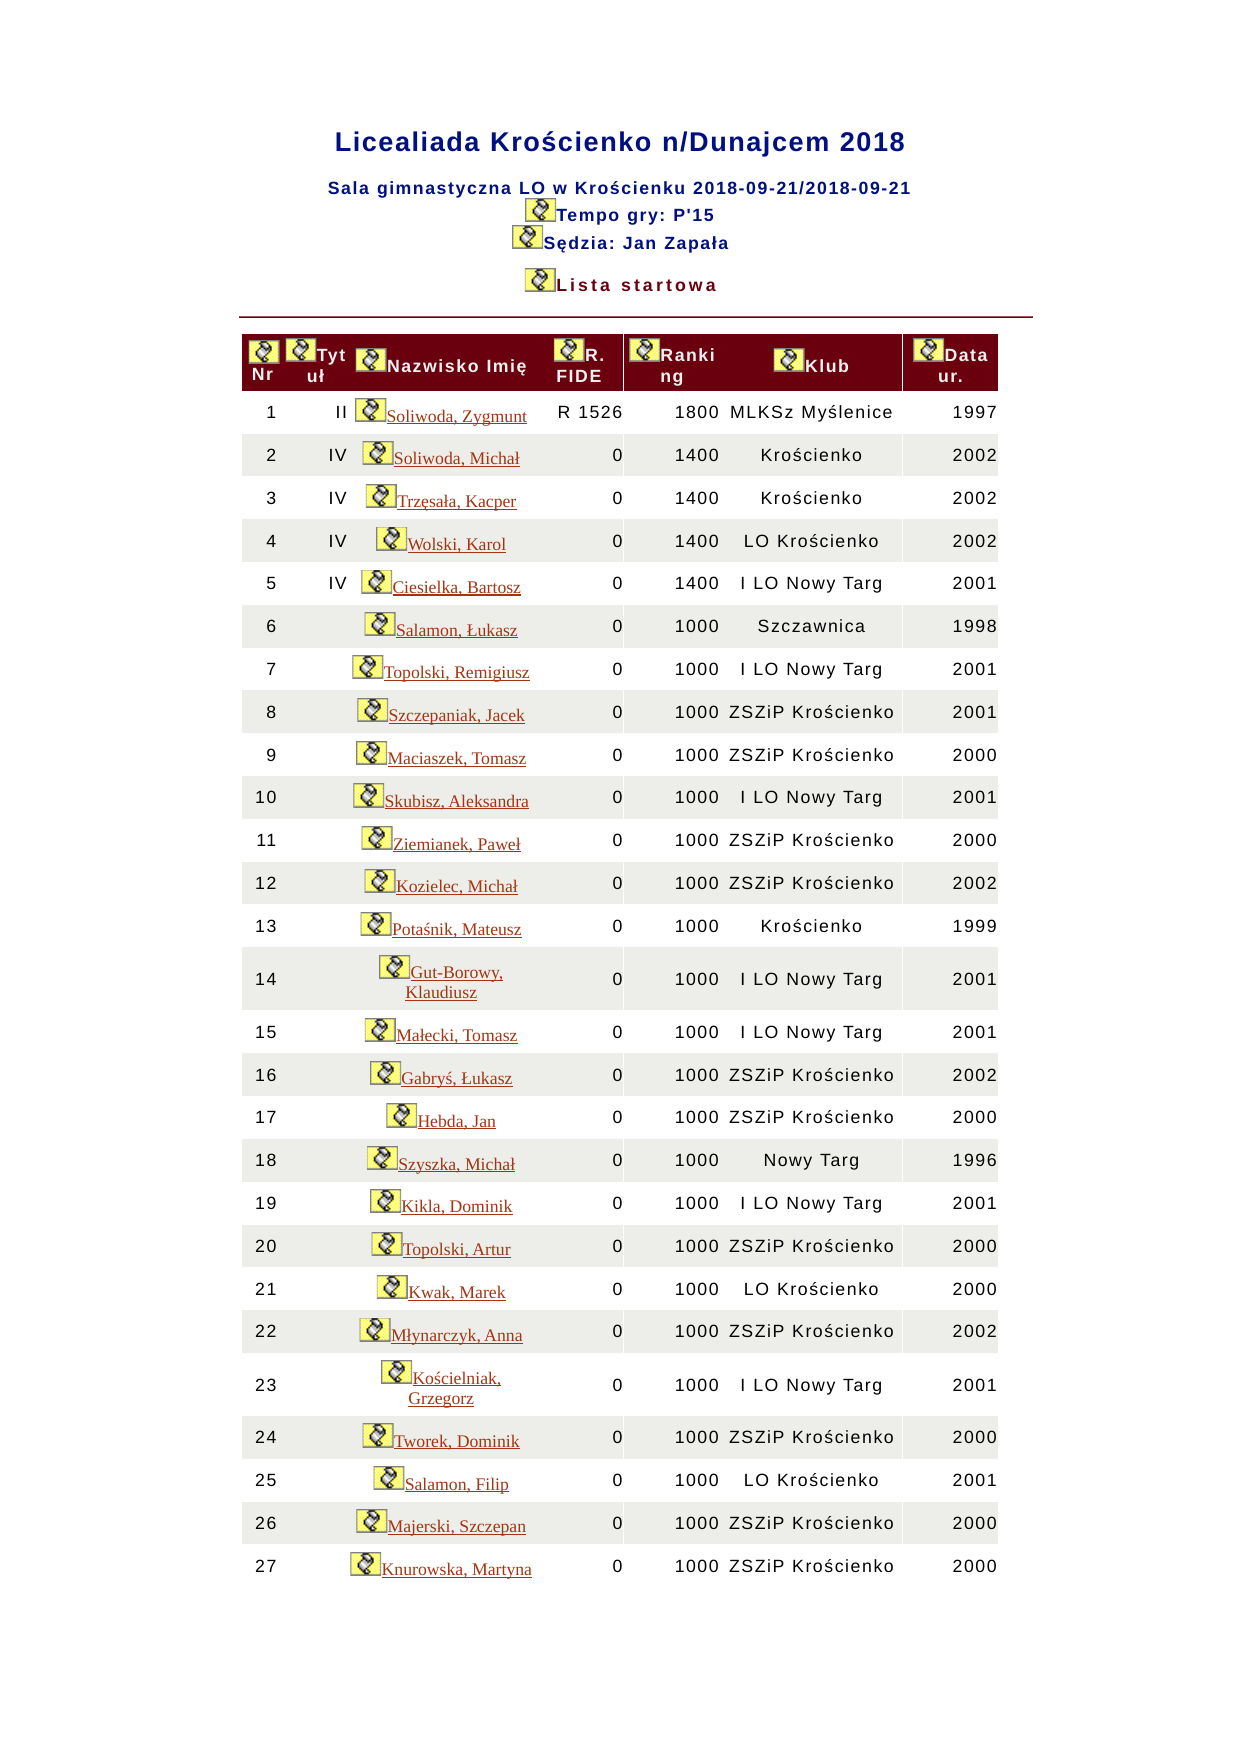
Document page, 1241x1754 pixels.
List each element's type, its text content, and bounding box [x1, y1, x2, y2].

picture [356, 1509, 388, 1533]
table_cell 2002 [903, 476, 998, 519]
table_cell Małecki, Tomasz [348, 1010, 534, 1053]
table_cell 1000 [624, 1416, 720, 1459]
table_cell Soliwoda, Michał [348, 434, 534, 476]
table_cell 0 [534, 562, 623, 605]
table_cell 1000 [624, 1053, 720, 1096]
table_cell 0 [534, 776, 623, 819]
table_cell 0 [534, 1139, 623, 1182]
table_cell [282, 1416, 348, 1459]
table_cell 2002 [903, 519, 998, 562]
table_cell 1800 [624, 391, 720, 433]
table_cell [282, 862, 348, 904]
table_cell 1000 [624, 862, 720, 904]
picture [362, 441, 394, 465]
picture [376, 1275, 408, 1299]
table_cell Krościenko [720, 434, 902, 476]
table_cell 1000 [624, 905, 720, 947]
table_cell [282, 1545, 348, 1587]
table_header Ranking [624, 334, 720, 391]
table_cell 13 [242, 905, 282, 947]
table_cell Salamon, Łukasz [348, 605, 534, 648]
table_cell ZSZiP Krościenko [720, 819, 902, 862]
table_cell R 1526 [534, 391, 623, 433]
table_cell 2000 [903, 1267, 998, 1310]
picture [913, 338, 945, 362]
table_cell 0 [534, 1459, 623, 1502]
table_cell Soliwoda, Zygmunt [348, 391, 534, 433]
picture [371, 1232, 403, 1256]
table_cell I LO Nowy Targ [720, 1182, 902, 1224]
table_cell 0 [534, 1416, 623, 1459]
picture [362, 1423, 394, 1448]
table_cell LO Krościenko [720, 1459, 902, 1502]
table_cell 2002 [903, 862, 998, 904]
table_cell Topolski, Remigiusz [348, 648, 534, 690]
table_cell [282, 605, 348, 648]
table_cell IV [282, 434, 348, 476]
table_cell 0 [534, 690, 623, 733]
table_cell 9 [242, 733, 282, 776]
table_cell 14 [242, 947, 282, 1010]
picture [773, 348, 805, 372]
table_cell 1000 [624, 648, 720, 690]
table_cell LO Krościenko [720, 1267, 902, 1310]
table_cell [282, 733, 348, 776]
table_cell 0 [534, 519, 623, 562]
table_cell [282, 776, 348, 819]
table_cell ZSZiP Krościenko [720, 1096, 902, 1139]
table_cell 2 [242, 434, 282, 476]
picture [356, 741, 388, 765]
table_cell Krościenko [720, 476, 902, 519]
table_cell 0 [534, 434, 623, 476]
table_cell 8 [242, 690, 282, 733]
table_cell [282, 1267, 348, 1310]
picture [525, 198, 557, 222]
table_cell Szczawnica [720, 605, 902, 648]
table_cell 24 [242, 1416, 282, 1459]
table_cell 2000 [903, 1545, 998, 1587]
picture [352, 655, 384, 679]
picture [373, 1466, 405, 1490]
table_header Data ur. [903, 334, 998, 391]
table_cell 21 [242, 1267, 282, 1310]
table_cell ZSZiP Krościenko [720, 1416, 902, 1459]
table_cell Skubisz, Aleksandra [348, 776, 534, 819]
picture [364, 612, 396, 636]
table_cell [282, 1459, 348, 1502]
table_cell 1999 [903, 905, 998, 947]
table_cell Młynarczyk, Anna [348, 1310, 534, 1353]
table_header Klub [720, 334, 902, 391]
picture [370, 1189, 402, 1213]
table_cell [233, 1595, 1007, 1631]
table_cell 0 [534, 1267, 623, 1310]
picture [361, 570, 393, 594]
table_cell [282, 1053, 348, 1096]
table_cell 0 [534, 605, 623, 648]
table_cell 7 [242, 648, 282, 690]
table_cell [282, 905, 348, 947]
table_cell [282, 1225, 348, 1267]
picture [355, 348, 387, 372]
table_cell 27 [242, 1545, 282, 1587]
table_cell ZSZiP Krościenko [720, 862, 902, 904]
table_cell 2000 [903, 819, 998, 862]
table_cell Gabryś, Łukasz [348, 1053, 534, 1096]
table_cell 10 [242, 776, 282, 819]
table_cell [282, 648, 348, 690]
table_cell Topolski, Artur [348, 1225, 534, 1267]
table_cell 1000 [624, 1267, 720, 1310]
table_cell 1000 [624, 1310, 720, 1353]
table_cell 1400 [624, 476, 720, 519]
table_cell Maciaszek, Tomasz [348, 733, 534, 776]
table_cell 2001 [903, 690, 998, 733]
picture [512, 225, 544, 249]
table_cell Szyszka, Michał [348, 1139, 534, 1182]
picture [361, 826, 393, 850]
table_cell 1400 [624, 562, 720, 605]
table_cell MLKSz Myślenice [720, 391, 902, 433]
table_cell I LO Nowy Targ [720, 1353, 902, 1416]
table_cell 1000 [624, 776, 720, 819]
table_cell 15 [242, 1010, 282, 1053]
table_cell 2000 [903, 1502, 998, 1544]
table_cell Tworek, Dominik [348, 1416, 534, 1459]
table_cell I LO Nowy Targ [720, 776, 902, 819]
table_cell 19 [242, 1182, 282, 1224]
table_cell 2000 [903, 1096, 998, 1139]
table_cell Hebda, Jan [348, 1096, 534, 1139]
table_cell 1000 [624, 690, 720, 733]
table_cell 1400 [624, 434, 720, 476]
table_cell 2002 [903, 434, 998, 476]
table_cell 0 [534, 1225, 623, 1267]
table_cell Kwak, Marek [348, 1267, 534, 1310]
table_cell 1000 [624, 1353, 720, 1416]
table_cell 20 [242, 1225, 282, 1267]
table_cell 0 [534, 1545, 623, 1587]
table_cell I LO Nowy Targ [720, 648, 902, 690]
table_cell 1000 [624, 819, 720, 862]
picture [365, 484, 397, 508]
table_cell Knurowska, Martyna [348, 1545, 534, 1587]
picture [553, 338, 585, 362]
picture [524, 268, 556, 292]
picture [357, 698, 389, 722]
table_cell 11 [242, 819, 282, 862]
table_cell 0 [534, 476, 623, 519]
picture [355, 398, 387, 422]
table_cell 2001 [903, 562, 998, 605]
table_cell II [282, 391, 348, 433]
table_cell [282, 947, 348, 1010]
picture [248, 340, 280, 364]
table_cell Gut-Borowy, Klaudiusz [348, 947, 534, 1010]
table_cell Trzęsała, Kacper [348, 476, 534, 519]
table_cell Kozielec, Michał [348, 862, 534, 904]
table_cell ZSZiP Krościenko [720, 1053, 902, 1096]
table_cell 23 [242, 1353, 282, 1416]
table_cell 1000 [624, 1010, 720, 1053]
picture [386, 1103, 418, 1128]
table_cell 1400 [624, 519, 720, 562]
table_cell [282, 1139, 348, 1182]
table_cell 5 [242, 562, 282, 605]
table_cell 0 [534, 1053, 623, 1096]
table_cell 0 [534, 1182, 623, 1224]
table_cell [282, 1096, 348, 1139]
table_cell 2000 [903, 733, 998, 776]
table_cell ZSZiP Krościenko [720, 1545, 902, 1587]
table_cell 1000 [624, 1139, 720, 1182]
table_cell 1000 [624, 1545, 720, 1587]
table_cell 1000 [624, 733, 720, 776]
table_cell Ziemianek, Paweł [348, 819, 534, 862]
picture [381, 1360, 413, 1384]
picture [376, 527, 408, 551]
table_cell 0 [534, 1353, 623, 1416]
table_header Nazwisko Imię [348, 334, 534, 391]
table_cell 0 [534, 947, 623, 1010]
table_cell [233, 326, 1007, 1595]
table_cell ZSZiP Krościenko [720, 1225, 902, 1267]
table_cell 2001 [903, 947, 998, 1010]
picture [364, 869, 396, 893]
table_cell 1997 [903, 391, 998, 433]
table_cell ZSZiP Krościenko [720, 1310, 902, 1353]
table_cell [282, 819, 348, 862]
table_cell Lista startowa [233, 261, 1007, 326]
table_cell 12 [242, 862, 282, 904]
table_cell 2001 [903, 648, 998, 690]
table_cell 2001 [903, 1010, 998, 1053]
picture [285, 338, 317, 362]
table_cell 0 [534, 819, 623, 862]
table_cell 0 [534, 1096, 623, 1139]
table_cell IV [282, 519, 348, 562]
table_cell 1000 [624, 1182, 720, 1224]
table_cell 2000 [903, 1225, 998, 1267]
table_cell 22 [242, 1310, 282, 1353]
table_cell 17 [242, 1096, 282, 1139]
table_cell 0 [534, 862, 623, 904]
picture [350, 1552, 382, 1576]
table_cell Szczepaniak, Jacek [348, 690, 534, 733]
table_cell 0 [534, 905, 623, 947]
table_cell 1000 [624, 1459, 720, 1502]
table_cell 16 [242, 1053, 282, 1096]
table_cell 4 [242, 519, 282, 562]
table_cell 2002 [903, 1310, 998, 1353]
table_header Nr [242, 334, 282, 391]
table_cell ZSZiP Krościenko [720, 690, 902, 733]
table_cell 2001 [903, 776, 998, 819]
table_cell 0 [534, 733, 623, 776]
table_cell 2002 [903, 1053, 998, 1096]
table_cell LO Krościenko [720, 519, 902, 562]
table_cell [282, 690, 348, 733]
table_cell 26 [242, 1502, 282, 1544]
table_cell Majerski, Szczepan [348, 1502, 534, 1544]
table_cell [282, 1310, 348, 1353]
table_cell IV [282, 562, 348, 605]
table_cell [282, 1353, 348, 1416]
table_header Tytuł [282, 334, 348, 391]
table_cell 1000 [624, 1225, 720, 1267]
table_cell Krościenko [720, 905, 902, 947]
table_cell Ciesielka, Bartosz [348, 562, 534, 605]
table_cell 25 [242, 1459, 282, 1502]
table_cell 2000 [903, 1416, 998, 1459]
picture [353, 783, 385, 808]
table_cell 2001 [903, 1459, 998, 1502]
picture [360, 912, 392, 936]
table_cell [282, 1502, 348, 1544]
table_cell I LO Nowy Targ [720, 947, 902, 1010]
table_cell 2001 [903, 1182, 998, 1224]
table_header Licealiada Krościenko n/Dunajcem 2018 Sala gimnastyczna LO w Krościenku 2018-09-21/2018-09-21 Tempo gry: P'15 Sędzia: Jan Zapała [233, 118, 1007, 261]
table_cell 3 [242, 476, 282, 519]
table_cell [282, 1182, 348, 1224]
table_cell Kościelniak, Grzegorz [348, 1353, 534, 1416]
table_cell Salamon, Filip [348, 1459, 534, 1502]
table_cell Kikla, Dominik [348, 1182, 534, 1224]
table_cell 1000 [624, 605, 720, 648]
table_header R. FIDE [534, 334, 623, 391]
table_cell Potaśnik, Mateusz [348, 905, 534, 947]
table_cell 1000 [624, 1502, 720, 1544]
picture [629, 338, 661, 362]
picture [379, 955, 411, 979]
table_cell I LO Nowy Targ [720, 562, 902, 605]
table_cell 1000 [624, 1096, 720, 1139]
table_cell 2001 [903, 1353, 998, 1416]
table_cell [282, 1010, 348, 1053]
table_cell 0 [534, 1502, 623, 1544]
table_cell 18 [242, 1139, 282, 1182]
table_cell 0 [534, 648, 623, 690]
table_cell 0 [534, 1010, 623, 1053]
table_cell 1000 [624, 947, 720, 1010]
table_cell 0 [534, 1310, 623, 1353]
picture [364, 1018, 396, 1042]
table_cell IV [282, 476, 348, 519]
table_cell 6 [242, 605, 282, 648]
table_cell 1998 [903, 605, 998, 648]
table_cell 1 [242, 391, 282, 433]
table_cell I LO Nowy Targ [720, 1010, 902, 1053]
picture [370, 1061, 402, 1085]
table_cell Wolski, Karol [348, 519, 534, 562]
picture [367, 1146, 398, 1170]
table_cell Nowy Targ [720, 1139, 902, 1182]
picture [359, 1318, 391, 1342]
table_cell ZSZiP Krościenko [720, 733, 902, 776]
table_cell 1996 [903, 1139, 998, 1182]
table_cell ZSZiP Krościenko [720, 1502, 902, 1544]
